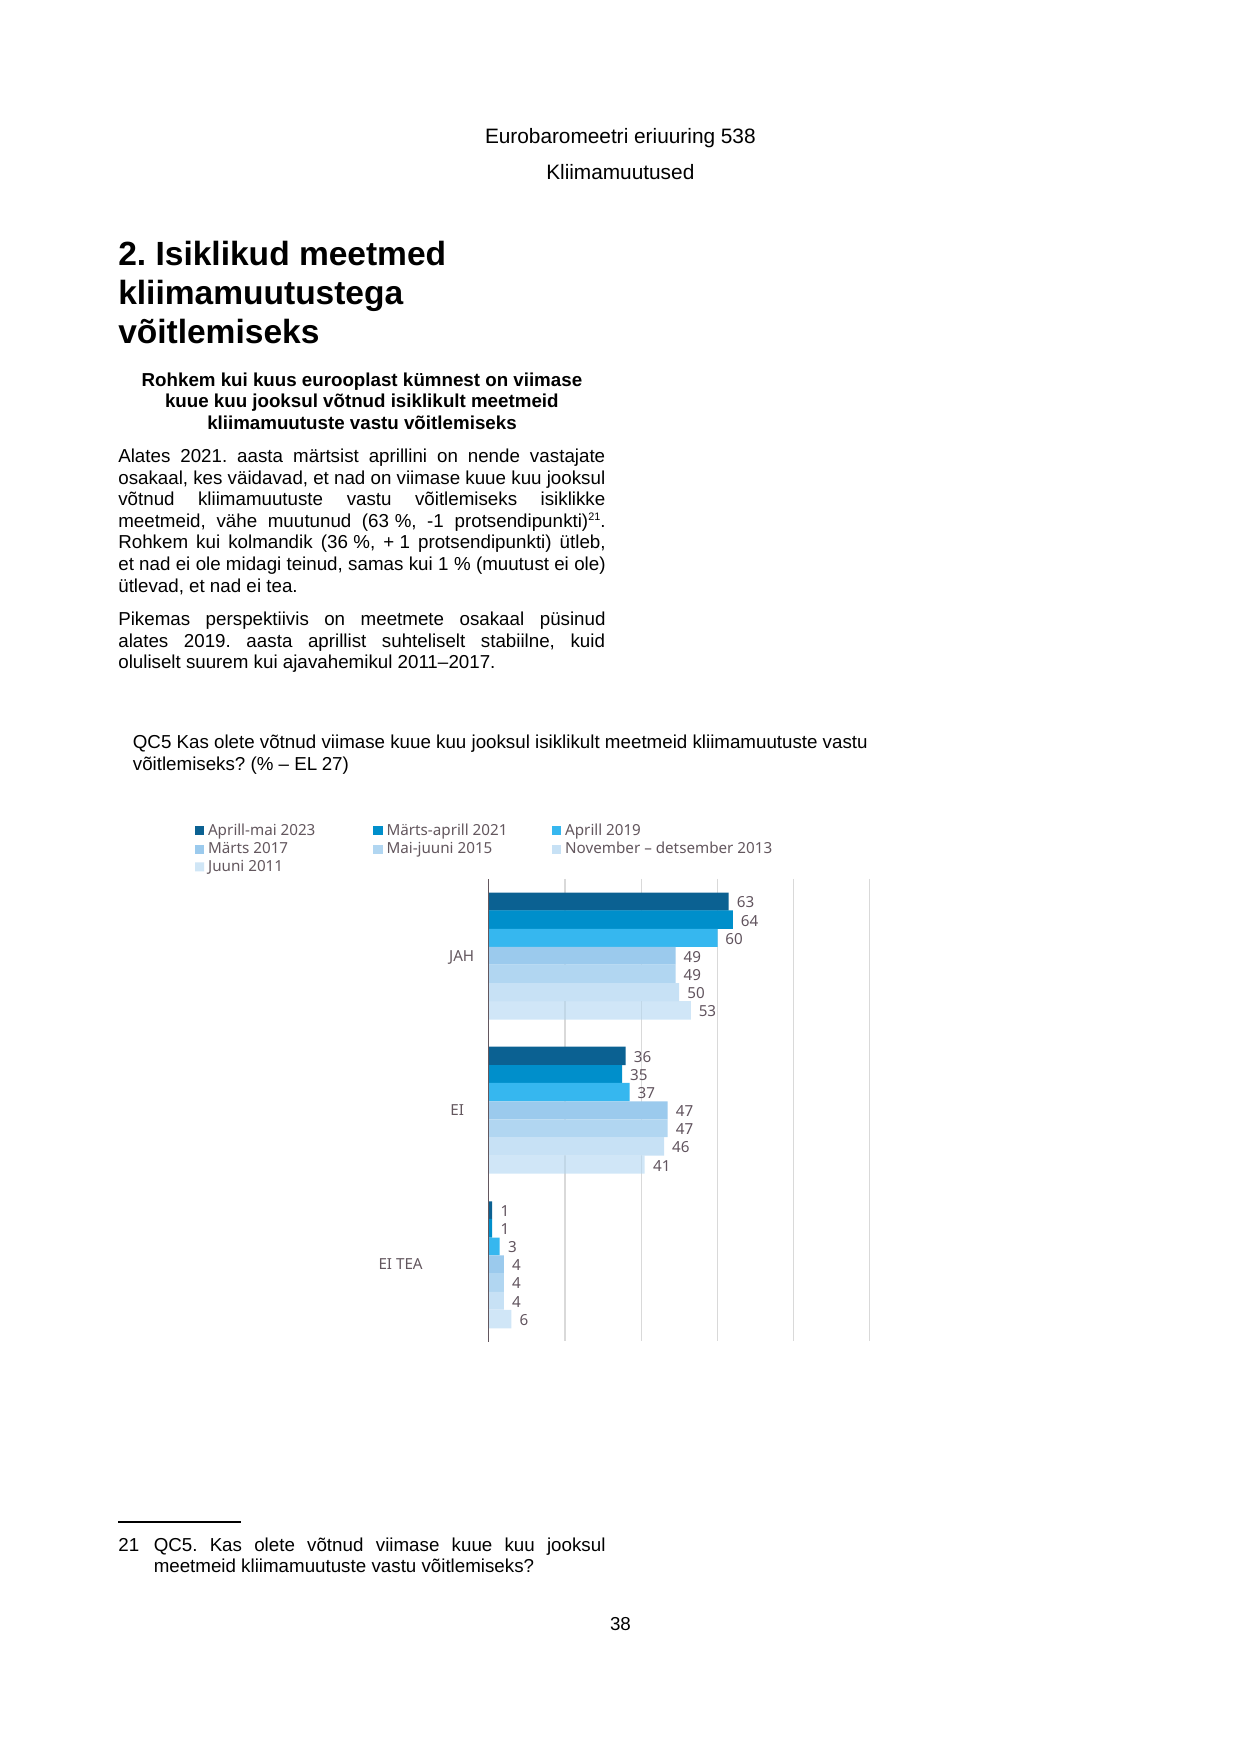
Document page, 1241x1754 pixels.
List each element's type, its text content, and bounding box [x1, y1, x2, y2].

text Alates 2021. aasta märtsist aprillini on nende vastajate osakaal, kes väidavad, et nad on viimase kuue kuu jooksul võtnud kliimamuutuste vastu võitlemiseks isiklikke meetmeid, vähe muutunud (63 %, -1 protsendipunkti). Rohkem kui kolmandik (36 %, + 1 protsendipunkti) ütleb, et nad ei ole midagi teinud, samas kui 1 % (muutust ei ole) ütlevad, et nad ei tea. [118, 445, 605, 596]
text QC5. Kas olete võtnud viimase kuue kuu jooksul meetmeid kliimamuutuste vastu võitlemiseks? [118, 1534, 605, 1577]
text Rohkem kui kuus eurooplast kümnest on viimase kuue kuu jooksul võtnud isiklikult meetmeid kliimamuutuste vastu võitlemiseks [118, 368, 605, 433]
subtitle 2. Isiklikud meetmed kliimamuutustega võitlemiseks [118, 234, 605, 350]
text Pikemas perspektiivis on meetmete osakaal püsinud alates 2019. aasta aprillist suhteliselt stabiilne, kuid oluliselt suurem kui ajavahemikul 2011–2017. [118, 608, 605, 673]
